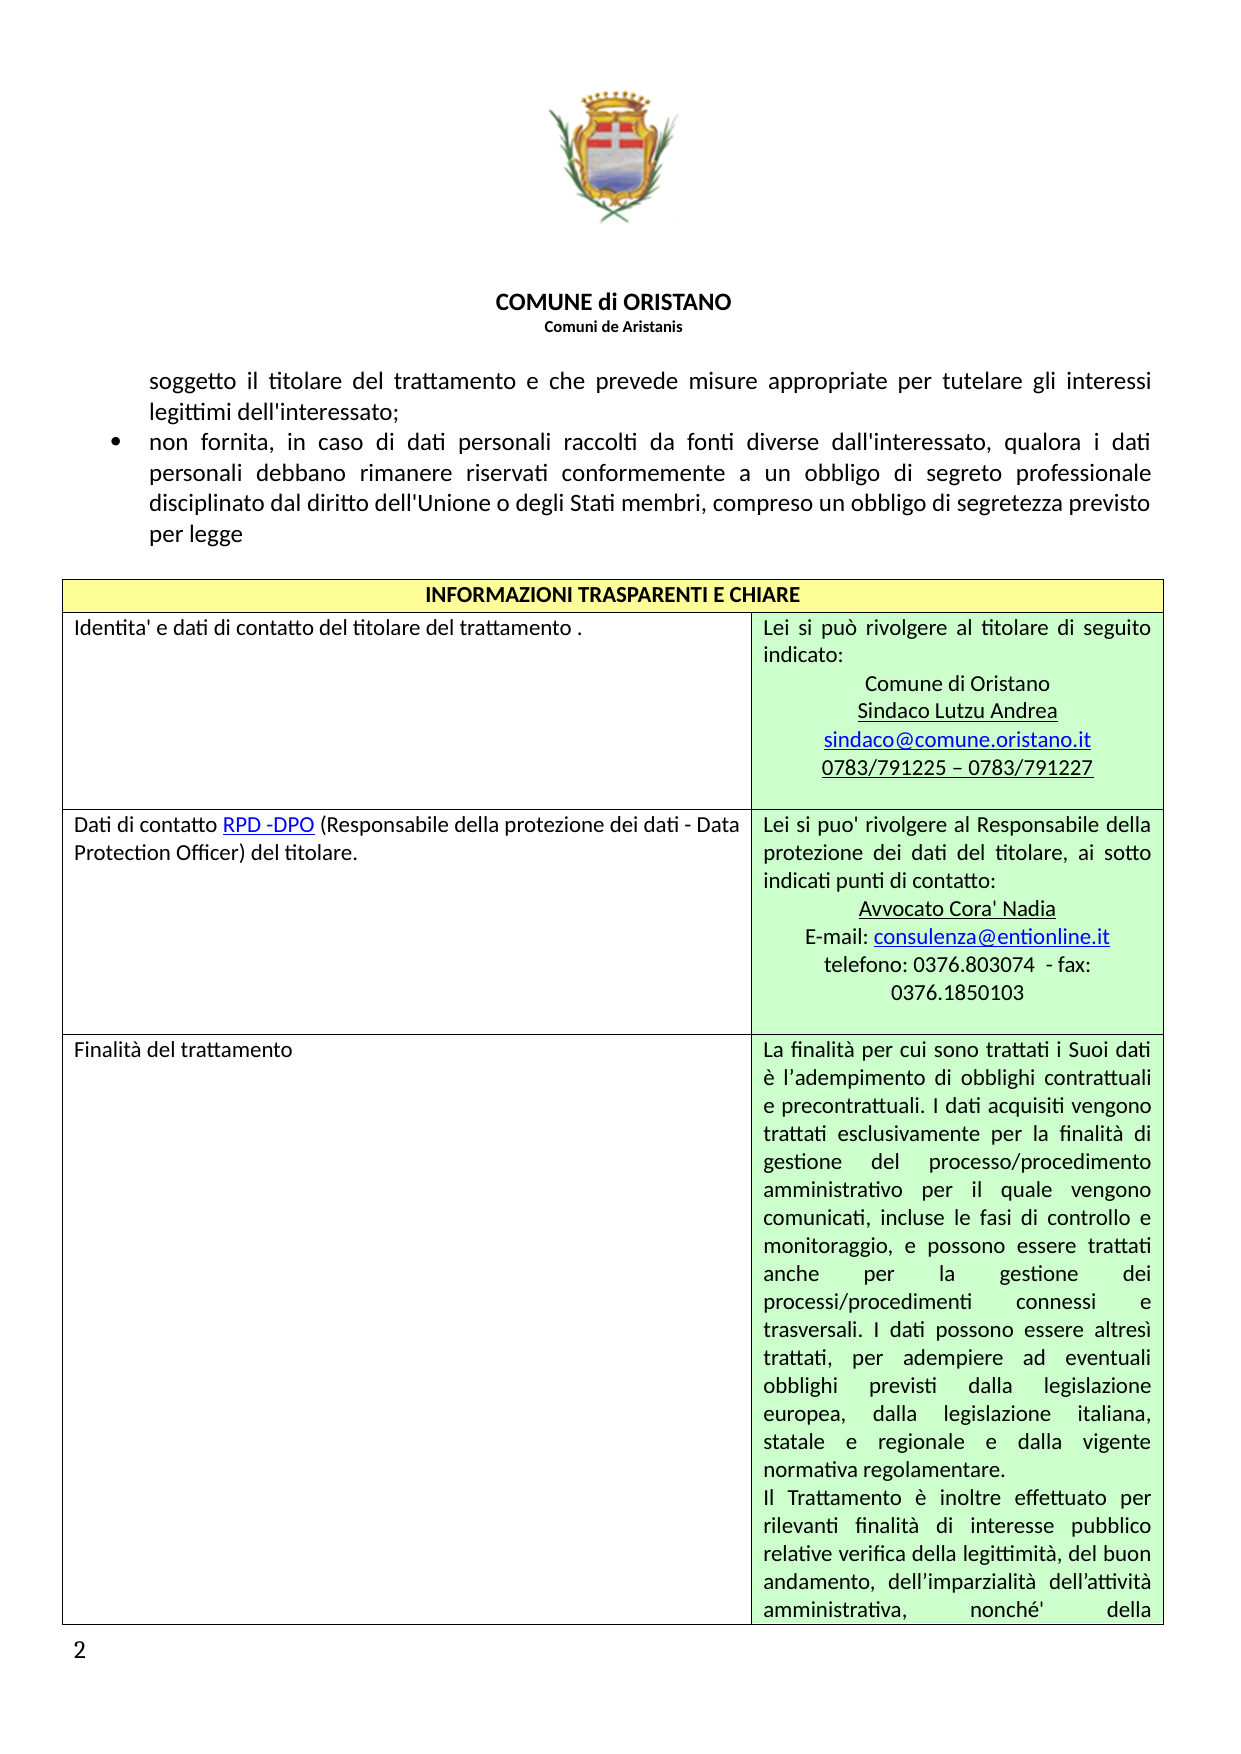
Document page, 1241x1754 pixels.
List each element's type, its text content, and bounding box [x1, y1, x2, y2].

table_header INFORMAZIONI TRASPARENTI E CHIARE [63, 580, 1163, 612]
table_cell Lei si può rivolgere al titolare di seguito indicato: Comune di Oristano Sindaco Lutzu Andrea sindaco@comune.oristano.it 0783/791225 – 0783/791227 [752, 613, 1163, 809]
picture [548, 90, 679, 225]
list soggetto il titolare del trattamento e che prevede misure appropriate per tutelare gli interessi legittimi dell'interessato; [111, 365, 1152, 426]
table_cell La finalità per cui sono trattati i Suoi dati è l’adempimento di obblighi contrattuali e precontrattuali. I dati acquisiti vengono trattati esclusivamente per la finalità di gestione del processo/procedimento amministrativo per il quale vengono comunicati, incluse le fasi di controllo e monitoraggio, e possono essere trattati anche per la gestione dei processi/procedimenti connessi e trasversali. I dati possono essere altresì trattati, per adempiere ad eventuali obblighi previsti dalla legislazione europea, dalla legislazione italiana, statale e regionale e dalla vigente normativa regolamentare. Il Trattamento è inoltre effettuato per rilevanti finalità di interesse pubblico relative verifica della legittimità, del buon andamento, dell’imparzialità dell’attività amministrativa, nonché' della [752, 1035, 1163, 1623]
list non fornita, in caso di dati personali raccolti da fonti diverse dall'interessato, qualora i dati personali debbano rimanere riservati conformemente a un obbligo di segreto professionale disciplinato dal diritto dell'Unione o degli Stati membri, compreso un obbligo di segretezza previsto per legge [111, 426, 1152, 548]
table_cell Dati di contatto RPD -DPO (Responsabile della protezione dei dati - Data Protection Officer) del titolare. [63, 810, 751, 1034]
table_cell Lei si puo' rivolgere al Responsabile della protezione dei dati del titolare, ai sotto indicati punti di contatto: Avvocato Cora' Nadia E-mail: consulenza@entionline.it telefono: 0376.803074 - fax: 0376.1850103 [752, 810, 1163, 1034]
table_cell Identita' e dati di contatto del titolare del trattamento . [63, 613, 751, 809]
table_cell Finalità del trattamento [63, 1035, 751, 1623]
